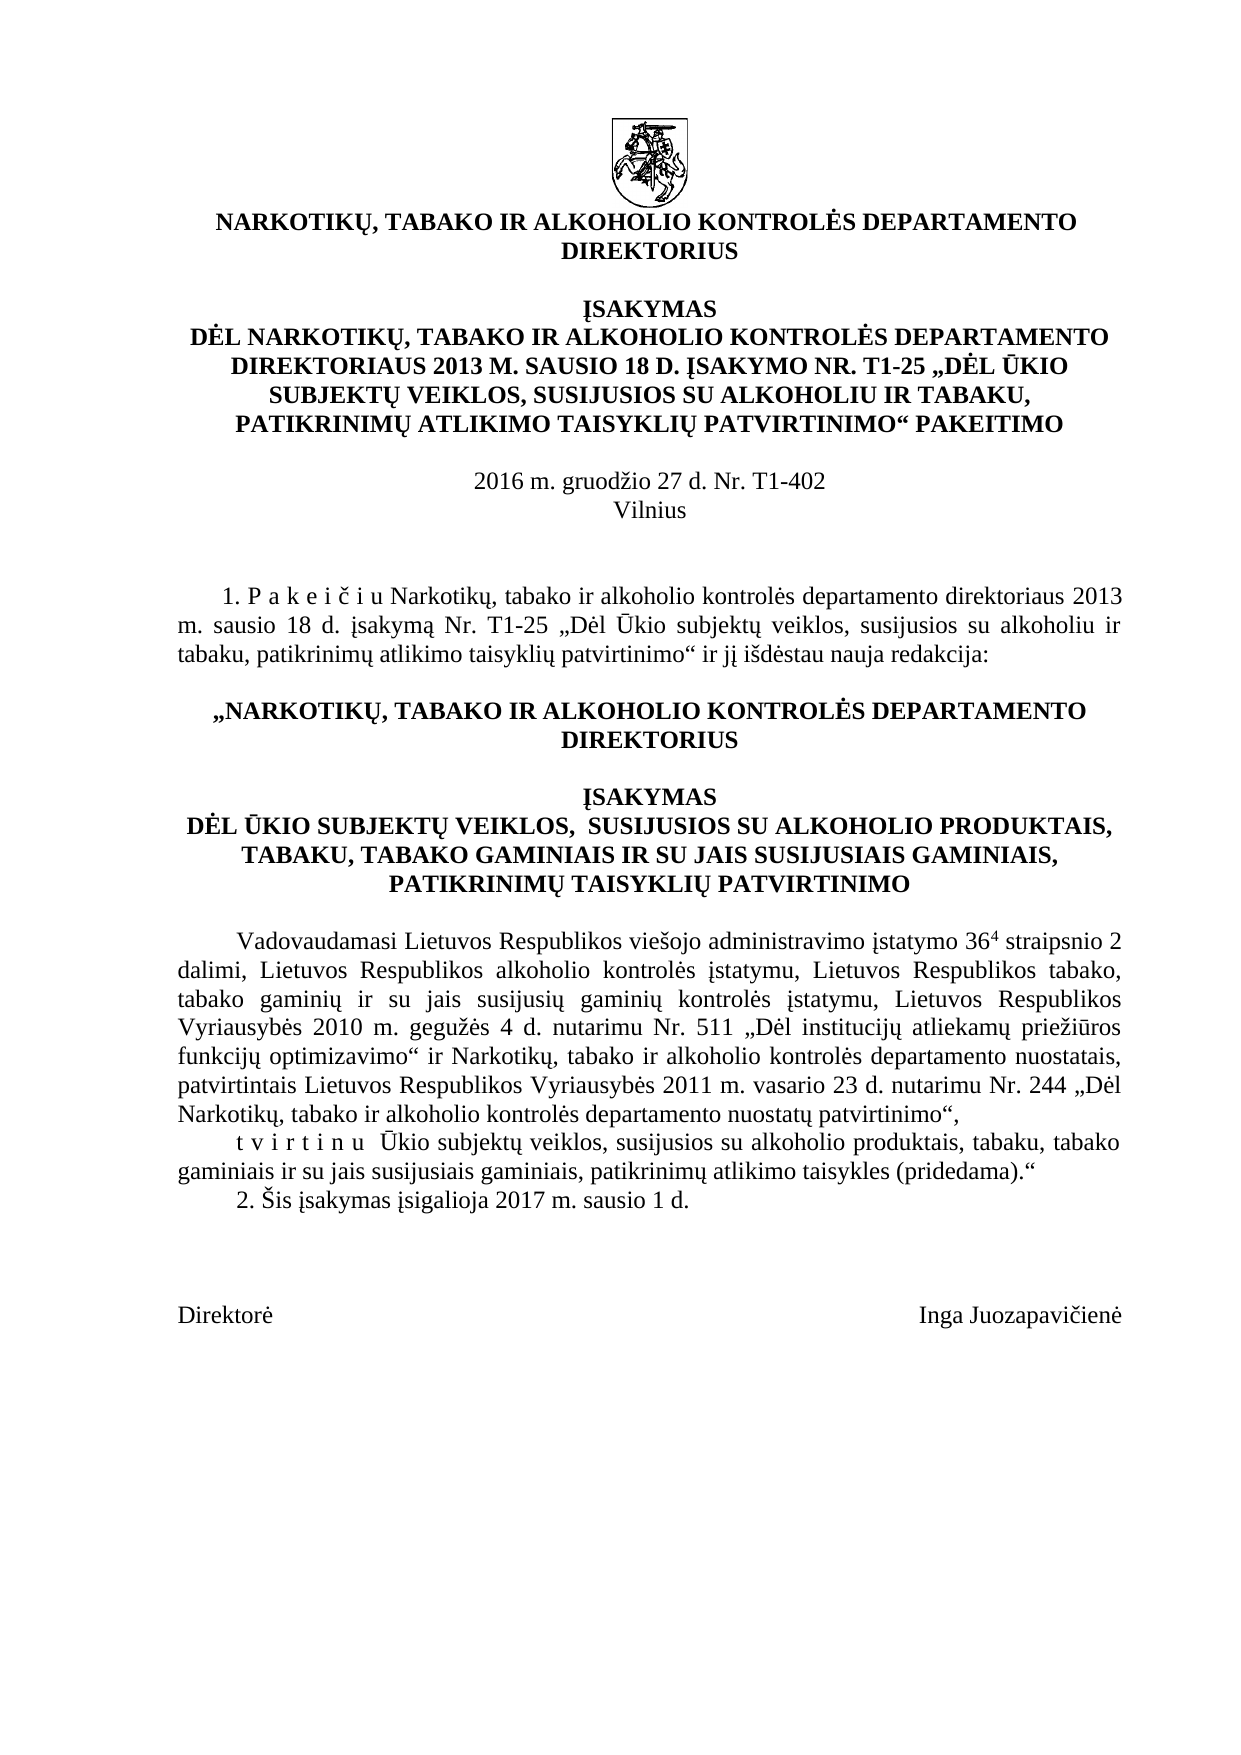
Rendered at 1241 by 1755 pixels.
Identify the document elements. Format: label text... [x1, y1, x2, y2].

text Direktorė Inga Juozapavičienė [177, 1300, 1122, 1329]
text DIREKTORIUS [177, 236, 1122, 265]
text 2. Šis įsakymas įsigalioja 2017 m. sausio 1 d. [177, 1185, 1122, 1214]
text Vilnius [177, 495, 1122, 524]
text DĖL NARKOTIKŲ, TABAKO IR ALKOHOLIO KONTROLĖS DEPARTAMENTO DIREKTORIAUS 2013 M. SAUSIO 18 D. ĮSAKYMO NR. T1-25 „DĖL ŪKIO SUBJEKTŲ VEIKLOS, SUSIJUSIOS SU ALKOHOLIU IR TABAKU, PATIKRINIMŲ atlikimo taisyklių patvirtinimo“ pakeitimo [177, 322, 1122, 437]
text DĖL ŪKIO SUBJEKTŲ VEIKLOS, SUSIJUSIOS SU ALKOHOLIO PRODUKTAIS, TABAKU, TABAKo gaminiais IR SU JAIS SUSIJUSIAIS GAMINIAIS, PATIKRINIMŲ TAISYKLIŲ PATVIRTINIMO [177, 811, 1122, 897]
text ĮSAKYMAS [177, 782, 1122, 811]
text 1. P a k e i č i u Narkotikų, tabako ir alkoholio kontrolės departamento direktoriaus 2013 m. sausio 18 d. įsakymą Nr. T1-25 „Dėl Ūkio subjektų veiklos, susijusios su alkoholiu ir tabaku, patikrinimų atlikimo taisyklių patvirtinimo“ ir jį išdėstau nauja redakcija: [177, 581, 1122, 667]
text Vadovaudamasi Lietuvos Respublikos viešojo administravimo įstatymo 364 straipsnio 2 dalimi, Lietuvos Respublikos alkoholio kontrolės įstatymu, Lietuvos Respublikos tabako, tabako gaminių ir su jais susijusių gaminių kontrolės įstatymu, Lietuvos Respublikos Vyriausybės 2010 m. gegužės 4 d. nutarimu Nr. 511 „Dėl institucijų atliekamų priežiūros funkcijų optimizavimo“ ir Narkotikų, tabako ir alkoholio kontrolės departamento nuostatais, patvirtintais Lietuvos Respublikos Vyriausybės 2011 m. vasario 23 d. nutarimu Nr. 244 „Dėl Narkotikų, tabako ir alkoholio kontrolės departamento nuostatų patvirtinimo“, [177, 926, 1122, 1127]
text t v i r t i n u Ūkio subjektų veiklos, susijusios su alkoholio produktais, tabaku, tabako gaminiais ir su jais susijusiais gaminiais, patikrinimų atlikimo taisykles (pridedama).“ [177, 1127, 1122, 1185]
text ĮSAKYMAS [177, 294, 1122, 322]
text 2016 m. gruodžio 27 d. Nr. T1-402 [177, 466, 1122, 495]
text „NARKOTIKŲ, TABAKO IR ALKOHOLIO KONTROLĖS DEPARTAMENTO DIREKTORIUS [177, 696, 1122, 754]
text NARKOTIKŲ, TABAKO IR ALKOHOLIO KONTROLĖS DEPARTAMENTO [177, 207, 1122, 236]
